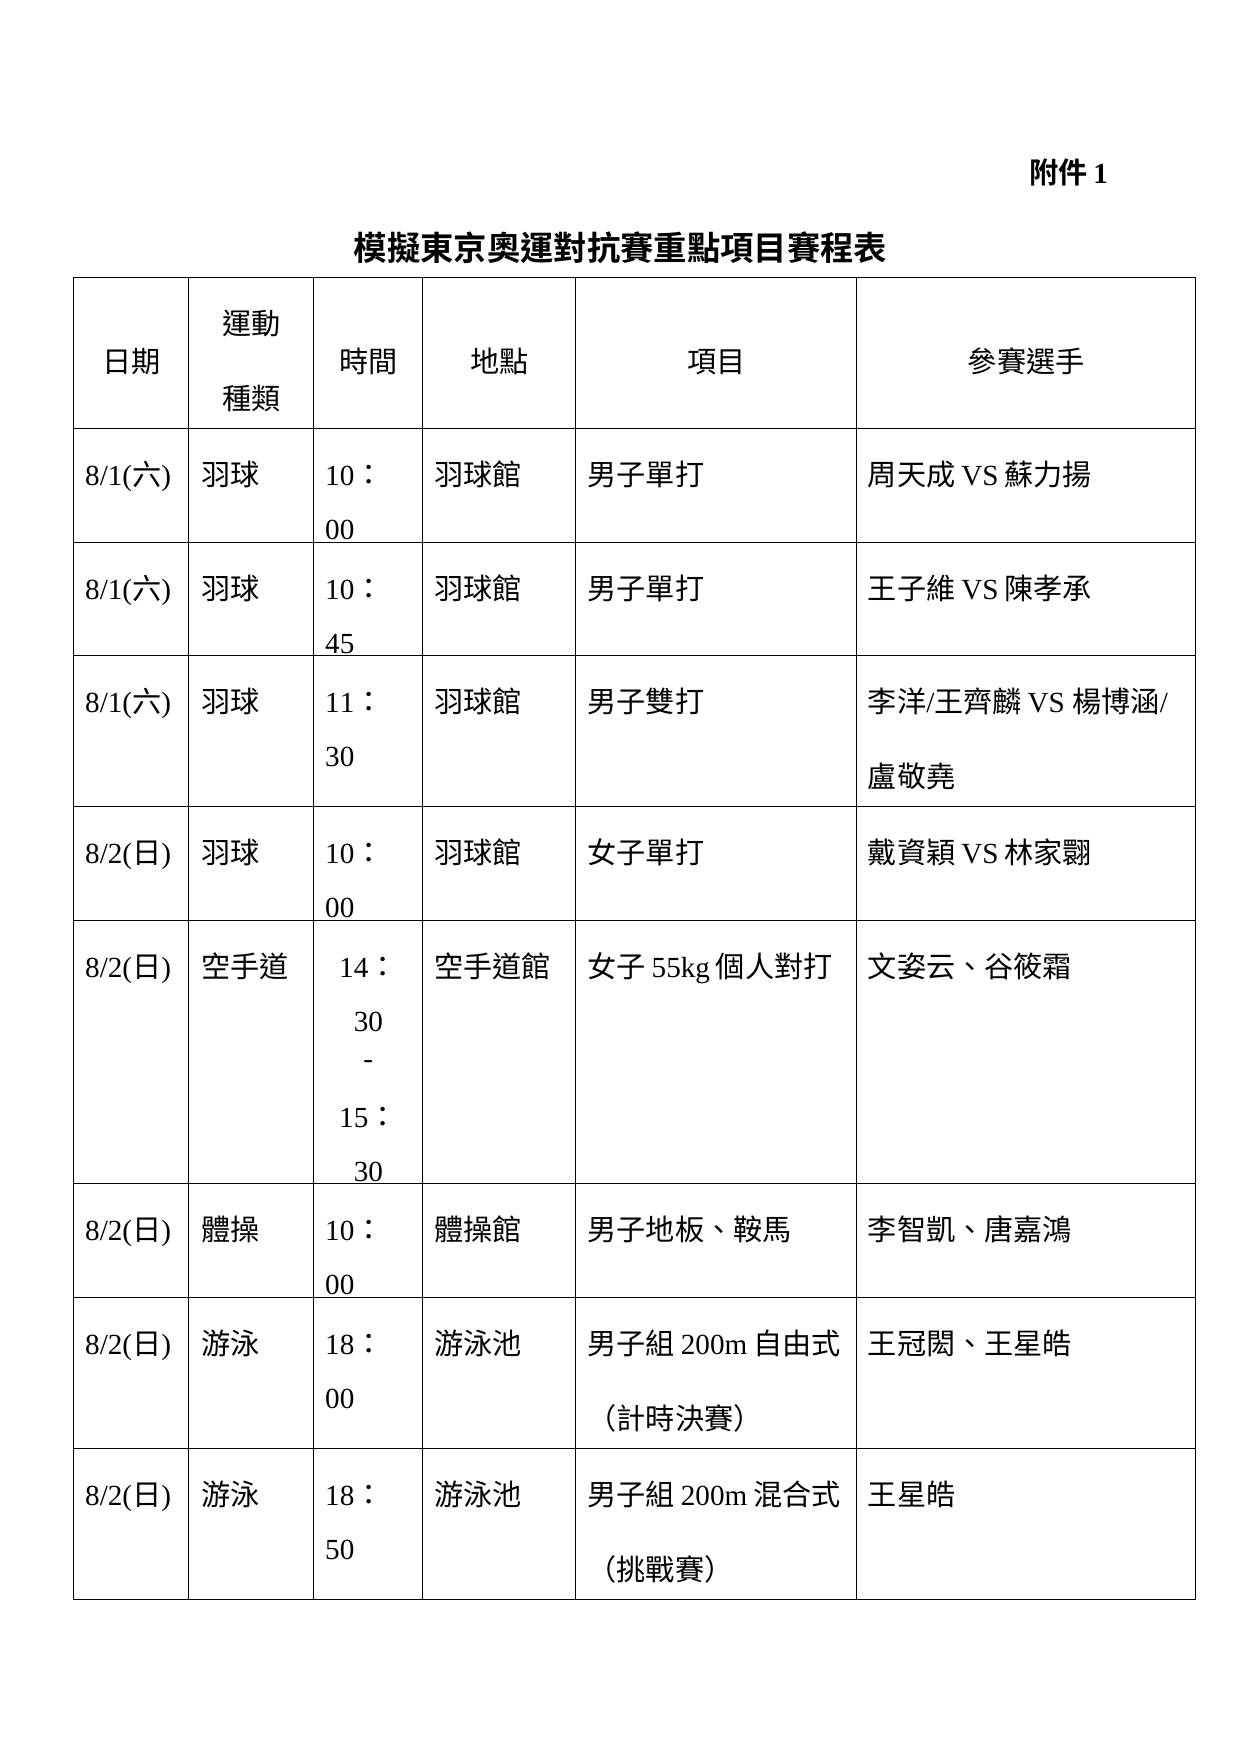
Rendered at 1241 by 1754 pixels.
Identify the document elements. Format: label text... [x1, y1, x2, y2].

table_cell 8/1(六) [74, 656, 188, 806]
table_cell 羽球 [189, 429, 313, 542]
table_cell 羽球館 [423, 429, 575, 542]
table_cell 男子組200m混合式 （挑戰賽） [576, 1449, 856, 1599]
table_cell 8/2(日) [74, 921, 188, 1183]
table_cell 李洋/王齊麟VS 楊博涵/盧敬堯 [857, 656, 1195, 806]
table_cell 空手道館 [423, 921, 575, 1183]
table_cell 游泳池 [423, 1298, 575, 1448]
table_cell 戴資穎VS林家翾 [857, 807, 1195, 920]
table_cell 男子組200m自由式 （計時決賽） [576, 1298, 856, 1448]
table_cell 體操 [189, 1184, 313, 1297]
table_cell 8/1(六) [74, 429, 188, 542]
table_cell 10：45 [314, 543, 422, 655]
table_cell 羽球 [189, 807, 313, 920]
table_header 項目 [576, 278, 856, 428]
table_cell 游泳 [189, 1298, 313, 1448]
table_cell 李智凱、唐嘉鴻 [857, 1184, 1195, 1297]
table_cell 王冠閎、王星皓 [857, 1298, 1195, 1448]
table_cell 10：00 [314, 807, 422, 920]
table_cell 游泳池 [423, 1449, 575, 1599]
table_cell 18：00 [314, 1298, 422, 1448]
table_cell 周天成VS蘇力揚 [857, 429, 1195, 542]
table_header 時間 [314, 278, 422, 428]
table_cell 10：00 [314, 429, 422, 542]
text 模擬東京奧運對抗賽重點項目賽程表 [118, 202, 1122, 277]
table_cell 11：30 [314, 656, 422, 806]
table_cell 8/2(日) [74, 1298, 188, 1448]
table_cell 男子地板、鞍馬 [576, 1184, 856, 1297]
table_cell 羽球館 [423, 656, 575, 806]
table_cell 10：00 [314, 1184, 422, 1297]
table_header 日期 [74, 278, 188, 428]
table_cell 8/2(日) [74, 807, 188, 920]
table_cell 體操館 [423, 1184, 575, 1297]
table_cell 王子維VS陳孝承 [857, 543, 1195, 655]
table_header 參賽選手 [857, 278, 1195, 428]
table_cell 18：50 [314, 1449, 422, 1599]
table_cell 游泳 [189, 1449, 313, 1599]
table_cell 羽球 [189, 543, 313, 655]
table_cell 14：30 - 15：30 [314, 921, 422, 1183]
table_cell 羽球館 [423, 807, 575, 920]
table_cell 男子單打 [576, 429, 856, 542]
table_cell 8/2(日) [74, 1184, 188, 1297]
table_cell 女子單打 [576, 807, 856, 920]
table_cell 羽球 [189, 656, 313, 806]
table_cell 男子雙打 [576, 656, 856, 806]
table_cell 空手道 [189, 921, 313, 1183]
table_cell 8/1(六) [74, 543, 188, 655]
table_header 運動 種類 [189, 278, 313, 428]
table_header 地點 [423, 278, 575, 428]
table_cell 男子單打 [576, 543, 856, 655]
text 附件1 [118, 127, 1122, 202]
table_cell 女子55kg個人對打 [576, 921, 856, 1183]
table_cell 文姿云、谷筱霜 [857, 921, 1195, 1183]
table_cell 王星皓 [857, 1449, 1195, 1599]
table_cell 羽球館 [423, 543, 575, 655]
table_cell 8/2(日) [74, 1449, 188, 1599]
